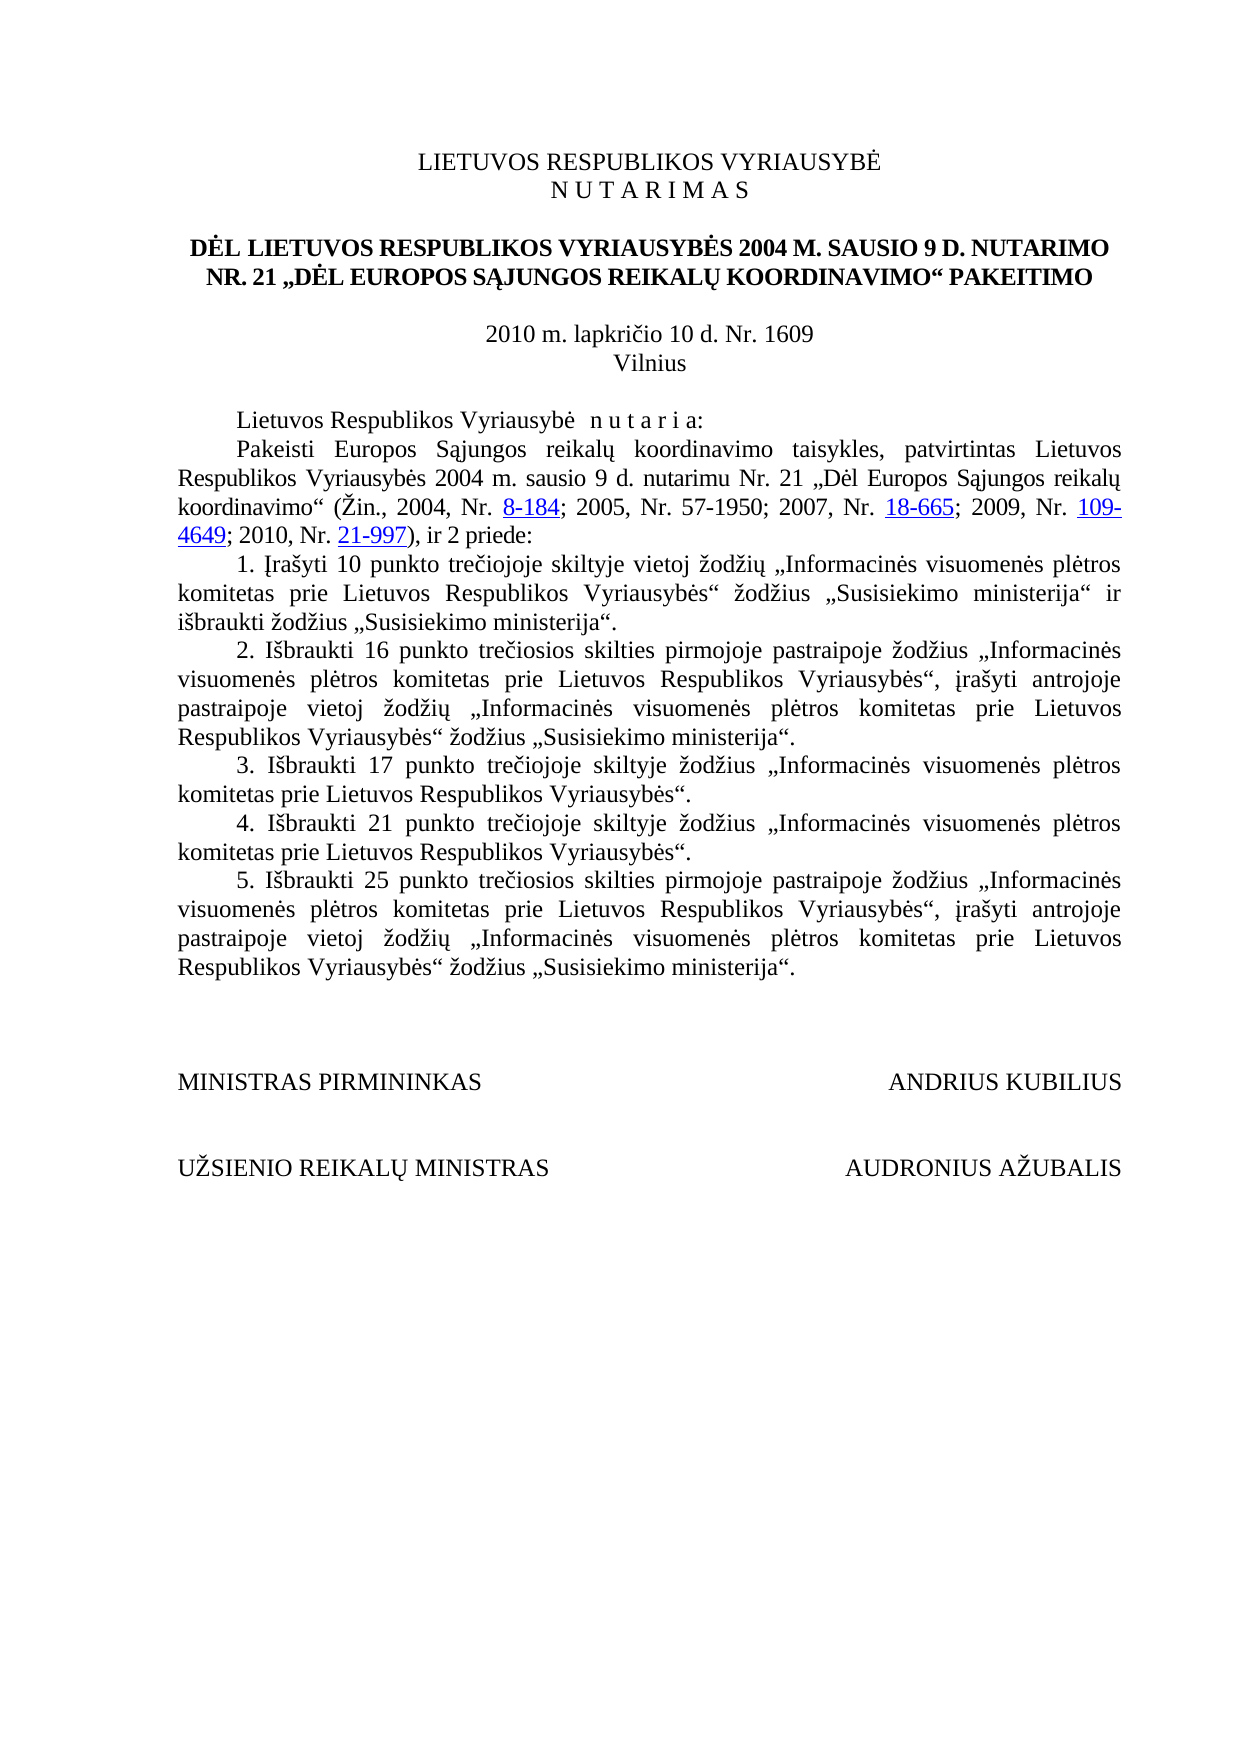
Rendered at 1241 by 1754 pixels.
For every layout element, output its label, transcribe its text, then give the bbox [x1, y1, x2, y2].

text Vilnius [177, 348, 1122, 377]
text UŽSIENIO REIKALŲ MINISTRAS AUDRONIUS AŽUBALIS [177, 1153, 1122, 1182]
text Pakeisti Europos Sąjungos reikalų koordinavimo taisykles, patvirtintas Lietuvos Respublikos Vyriausybės 2004 m. sausio 9 d. nutarimu Nr. 21 „Dėl Europos Sąjungos reikalų koordinavimo“ (Žin., 2004, Nr. 8-184; 2005, Nr. 57-1950; 2007, Nr. 18-665; 2009, Nr. 109-4649; 2010, Nr. 21-997), ir 2 priede: [177, 434, 1122, 549]
text 2. Išbraukti 16 punkto trečiosios skilties pirmojoje pastraipoje žodžius „Informacinės visuomenės plėtros komitetas prie Lietuvos Respublikos Vyriausybės“, įrašyti antrojoje pastraipoje vietoj žodžių „Informacinės visuomenės plėtros komitetas prie Lietuvos Respublikos Vyriausybės“ žodžius „Susisiekimo ministerija“. [177, 636, 1122, 751]
text MINISTRAS PIRMININKAS ANDRIUS KUBILIUS [177, 1067, 1122, 1096]
text Lietuvos Respublikos Vyriausybė [177, 147, 1122, 176]
text 2010 m. lapkričio 10 d. Nr. 1609 [177, 319, 1122, 348]
text 5. Išbraukti 25 punkto trečiosios skilties pirmojoje pastraipoje žodžius „Informacinės visuomenės plėtros komitetas prie Lietuvos Respublikos Vyriausybės“, įrašyti antrojoje pastraipoje vietoj žodžių „Informacinės visuomenės plėtros komitetas prie Lietuvos Respublikos Vyriausybės“ žodžius „Susisiekimo ministerija“. [177, 866, 1122, 981]
text Lietuvos Respublikos Vyriausybė nutaria: [177, 406, 1122, 434]
text DĖL LIETUVOS RESPUBLIKOS VYRIAUSYBĖS 2004 M. SAUSIO 9 D. NUTARIMO NR. 21 „DĖL EUROPOS SĄJUNGOS REIKALŲ KOORDINAVIMO“ PAKEITIMO [177, 233, 1122, 291]
text 1. Įrašyti 10 punkto trečiojoje skiltyje vietoj žodžių „Informacinės visuomenės plėtros komitetas prie Lietuvos Respublikos Vyriausybės“ žodžius „Susisiekimo ministerija“ ir išbraukti žodžius „Susisiekimo ministerija“. [177, 549, 1122, 636]
text 3. Išbraukti 17 punkto trečiojoje skiltyje žodžius „Informacinės visuomenės plėtros komitetas prie Lietuvos Respublikos Vyriausybės“. [177, 751, 1122, 808]
text NUTARIMAS [177, 176, 1122, 204]
text 4. Išbraukti 21 punkto trečiojoje skiltyje žodžius „Informacinės visuomenės plėtros komitetas prie Lietuvos Respublikos Vyriausybės“. [177, 808, 1122, 866]
